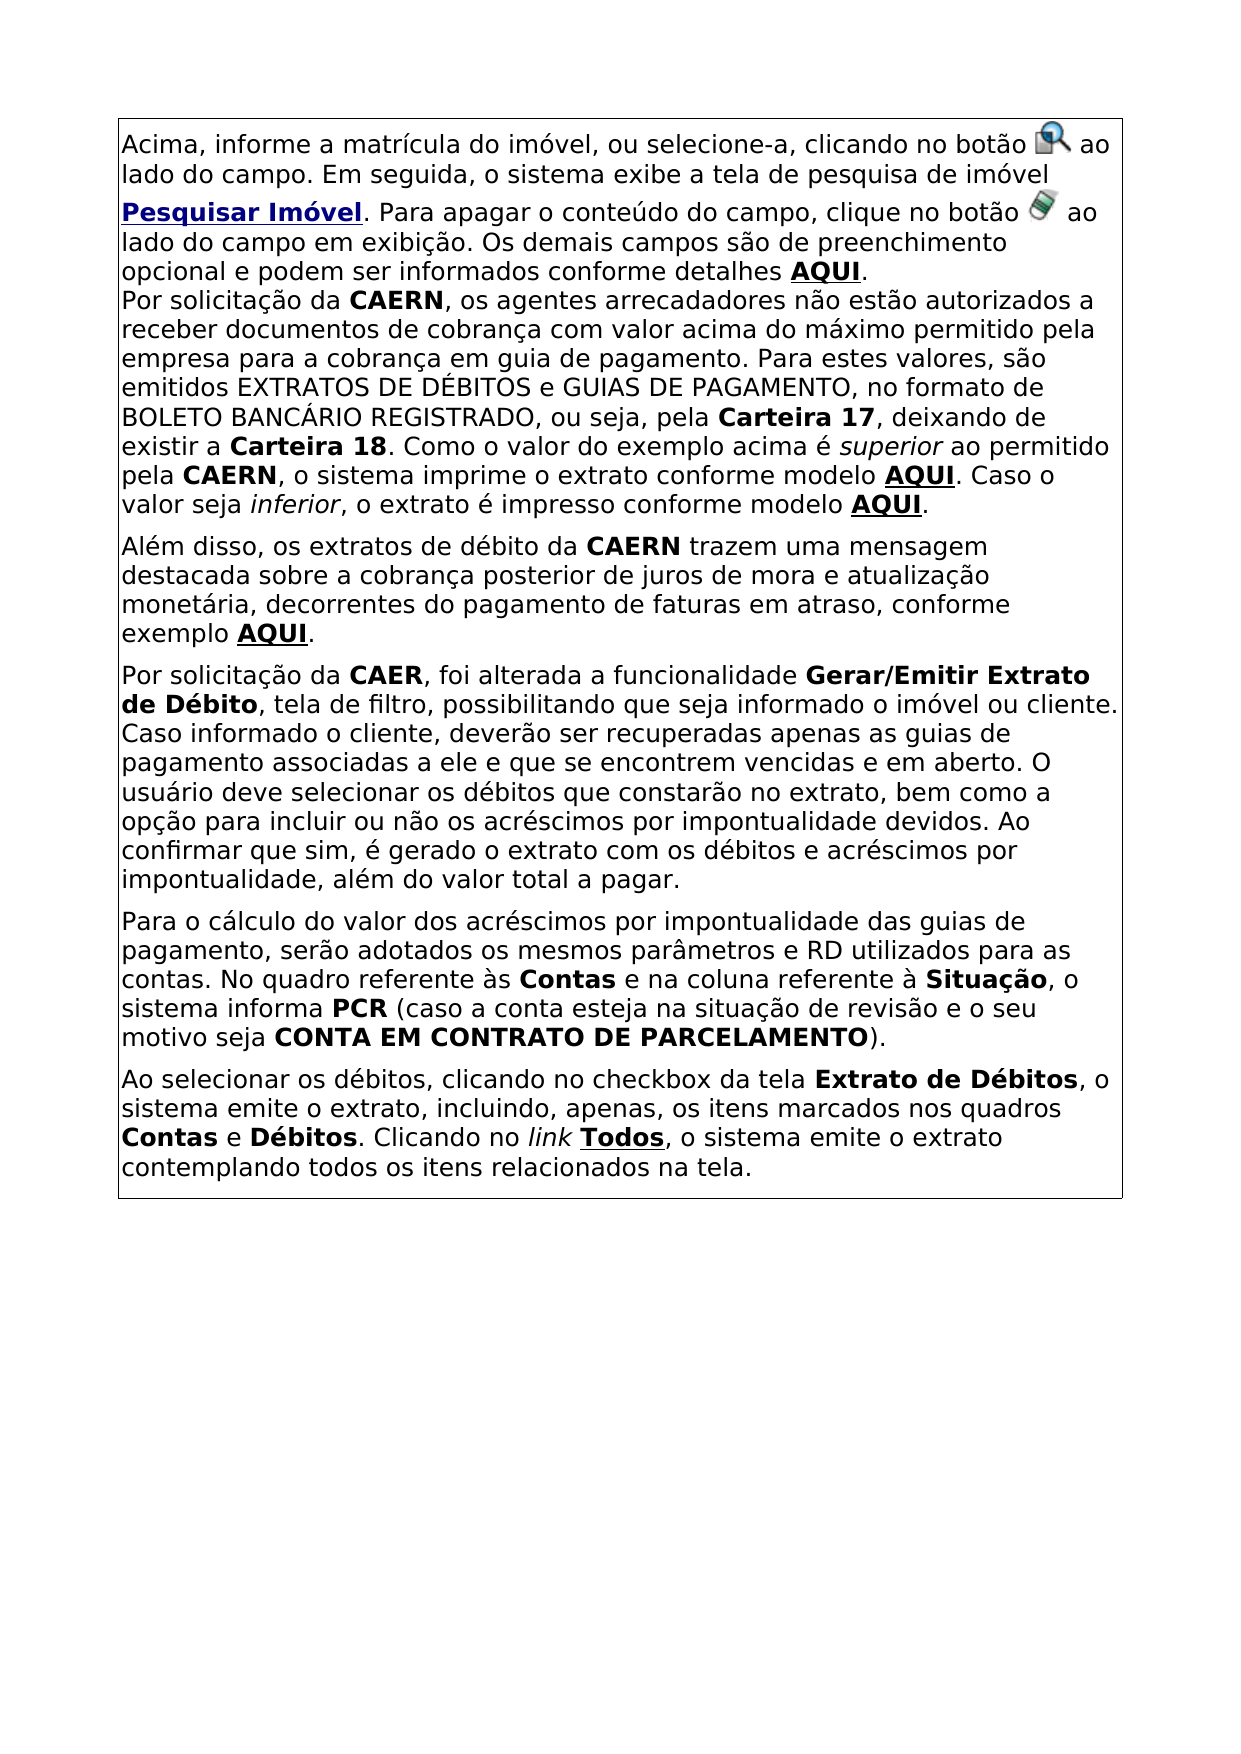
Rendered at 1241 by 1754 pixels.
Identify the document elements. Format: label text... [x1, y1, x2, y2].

picture [1035, 121, 1072, 154]
picture [1027, 189, 1059, 222]
table_header Acima, informe a matrícula do imóvel, ou selecione-a, clicando no botão ao lado do campo. Em seguida, o sistema exibe a tela de pesquisa de imóvel Pesquisar Imóvel. Para apagar o conteúdo do campo, clique no botão ao lado do campo em exibição. Os demais campos são de preenchimento opcional e podem ser informados conforme detalhes AQUI. Por solicitação da CAERN, os agentes arrecadadores não estão autorizados a receber documentos de cobrança com valor acima do máximo permitido pela empresa para a cobrança em guia de pagamento. Para estes valores, são emitidos EXTRATOS DE DÉBITOS e GUIAS DE PAGAMENTO, no formato de BOLETO BANCÁRIO REGISTRADO, ou seja, pela Carteira 17, deixando de existir a Carteira 18. Como o valor do exemplo acima é superior ao permitido pela CAERN, o sistema imprime o extrato conforme modelo AQUI. Caso o valor seja inferior, o extrato é impresso conforme modelo AQUI. Além disso, os extratos de débito da CAERN trazem uma mensagem destacada sobre a cobrança posterior de juros de mora e atualização monetária, decorrentes do pagamento de faturas em atraso, conforme exemplo AQUI. Por solicitação da CAER, foi alterada a funcionalidade Gerar/Emitir Extrato de Débito, tela de filtro, possibilitando que seja informado o imóvel ou cliente. Caso informado o cliente, deverão ser recuperadas apenas as guias de pagamento associadas a ele e que se encontrem vencidas e em aberto. O usuário deve selecionar os débitos que constarão no extrato, bem como a opção para incluir ou não os acréscimos por impontualidade devidos. Ao confirmar que sim, é gerado o extrato com os débitos e acréscimos por impontualidade, além do valor total a pagar. Para o cálculo do valor dos acréscimos por impontualidade das guias de pagamento, serão adotados os mesmos parâmetros e RD utilizados para as contas. No quadro referente às Contas e na coluna referente à Situação, o sistema informa PCR (caso a conta esteja na situação de revisão e o seu motivo seja CONTA EM CONTRATO DE PARCELAMENTO). Ao selecionar os débitos, clicando no checkbox da tela Extrato de Débitos, o sistema emite o extrato, incluindo, apenas, os itens marcados nos quadros Contas e Débitos. Clicando no link Todos, o sistema emite o extrato contemplando todos os itens relacionados na tela. [119, 119, 1122, 1197]
